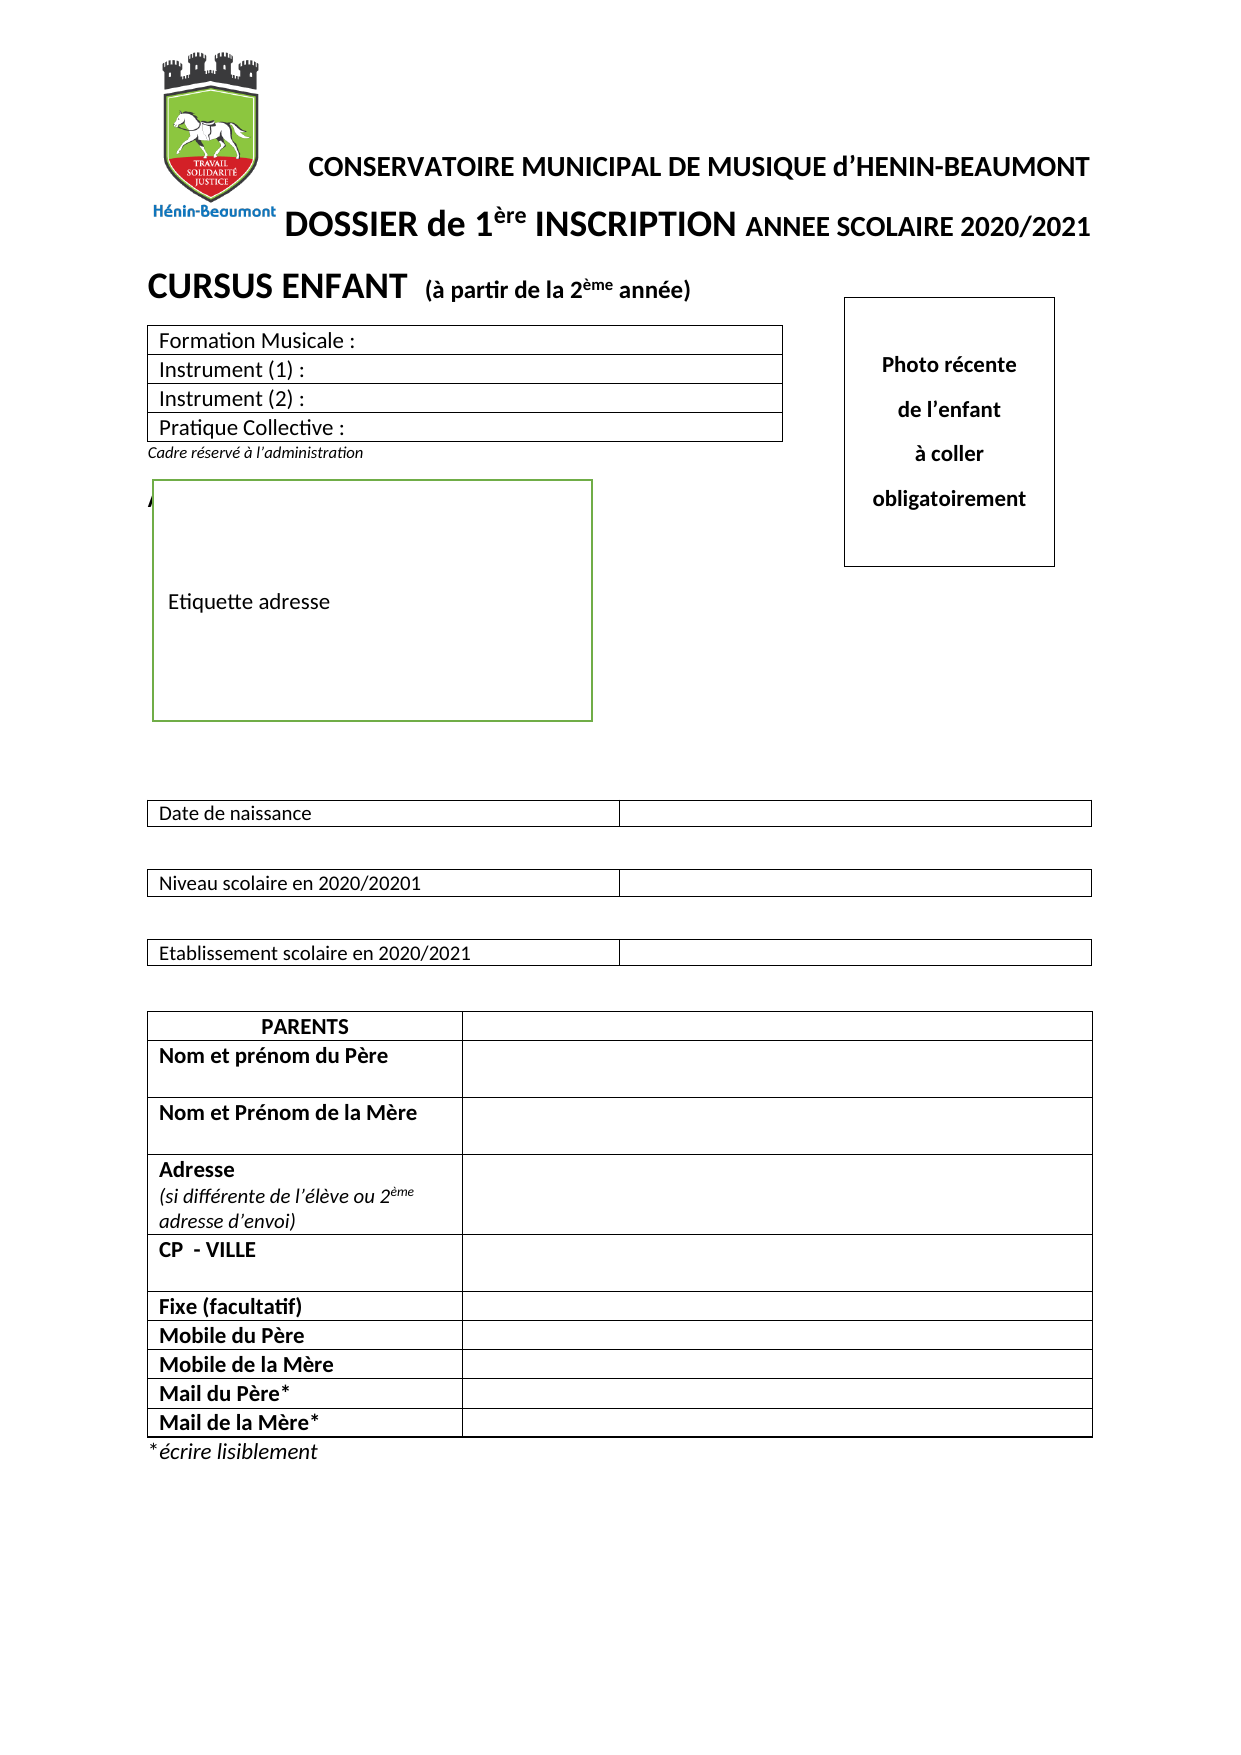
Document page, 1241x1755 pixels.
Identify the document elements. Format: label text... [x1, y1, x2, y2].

table_cell Pratique Collective : [148, 413, 782, 441]
table_header Date de naissance [148, 801, 619, 826]
text CONSERVATOIRE MUNICIPAL DE MUSIQUE d’HENIN-BEAUMONT [243, 148, 1093, 183]
table_cell [463, 1350, 1092, 1378]
text [845, 298, 1054, 566]
text ANNEE SCOLAIRE 2019/2020 [593, 479, 844, 515]
table_cell Fixe (facultatif) [148, 1292, 462, 1320]
table_header Etablissement scolaire en 2020/2021 [148, 940, 619, 965]
text DOSSIER de 1ère INSCRIPTION ANNEE SCOLAIRE 2020/2021 [148, 200, 1093, 246]
table_cell [463, 1155, 1092, 1234]
table_cell [463, 1041, 1092, 1097]
table_cell Mobile du Père [148, 1321, 462, 1349]
text ANNEE SCOLAIRE 2019/2020 [1055, 479, 1093, 515]
text obligatoirement [860, 484, 1039, 512]
text Cadre réservé à l’administration [148, 442, 844, 462]
table_cell [463, 1321, 1092, 1349]
table_header [620, 870, 1091, 896]
table_cell [463, 1292, 1092, 1320]
text *écrire lisiblement [148, 1438, 1093, 1466]
text CURSUS ENFANT (à partir de la 2ème année) [148, 262, 1093, 308]
table_header Niveau scolaire en 2020/20201 [148, 870, 619, 896]
text à coller [860, 439, 1039, 468]
table_cell Instrument (1) : [148, 355, 782, 383]
table_cell [463, 1409, 1092, 1436]
table_header PARENTS [148, 1012, 462, 1040]
text de l’enfant [860, 395, 1039, 423]
table_cell Adresse (si différente de l’élève ou 2ème adresse d’envoi) [148, 1155, 462, 1234]
table_cell CP - VILLE [148, 1235, 462, 1291]
text Photo récente [860, 350, 1039, 378]
table_cell Mobile de la Mère [148, 1350, 462, 1378]
table_cell Mail de la Mère* [148, 1409, 462, 1436]
text [1055, 442, 1093, 462]
table_cell [463, 1235, 1092, 1291]
table_cell Instrument (2) : [148, 384, 782, 412]
table_header [620, 801, 1091, 826]
table_cell Mail du Père* [148, 1379, 462, 1407]
table_cell [463, 1098, 1092, 1154]
table_cell Nom et Prénom de la Mère [148, 1098, 462, 1154]
table_header [463, 1012, 1092, 1040]
table_cell Nom et prénom du Père [148, 1041, 462, 1097]
table_cell [463, 1379, 1092, 1407]
text [148, 148, 179, 183]
table_header [620, 940, 1091, 965]
table_header Formation Musicale : [148, 326, 782, 354]
